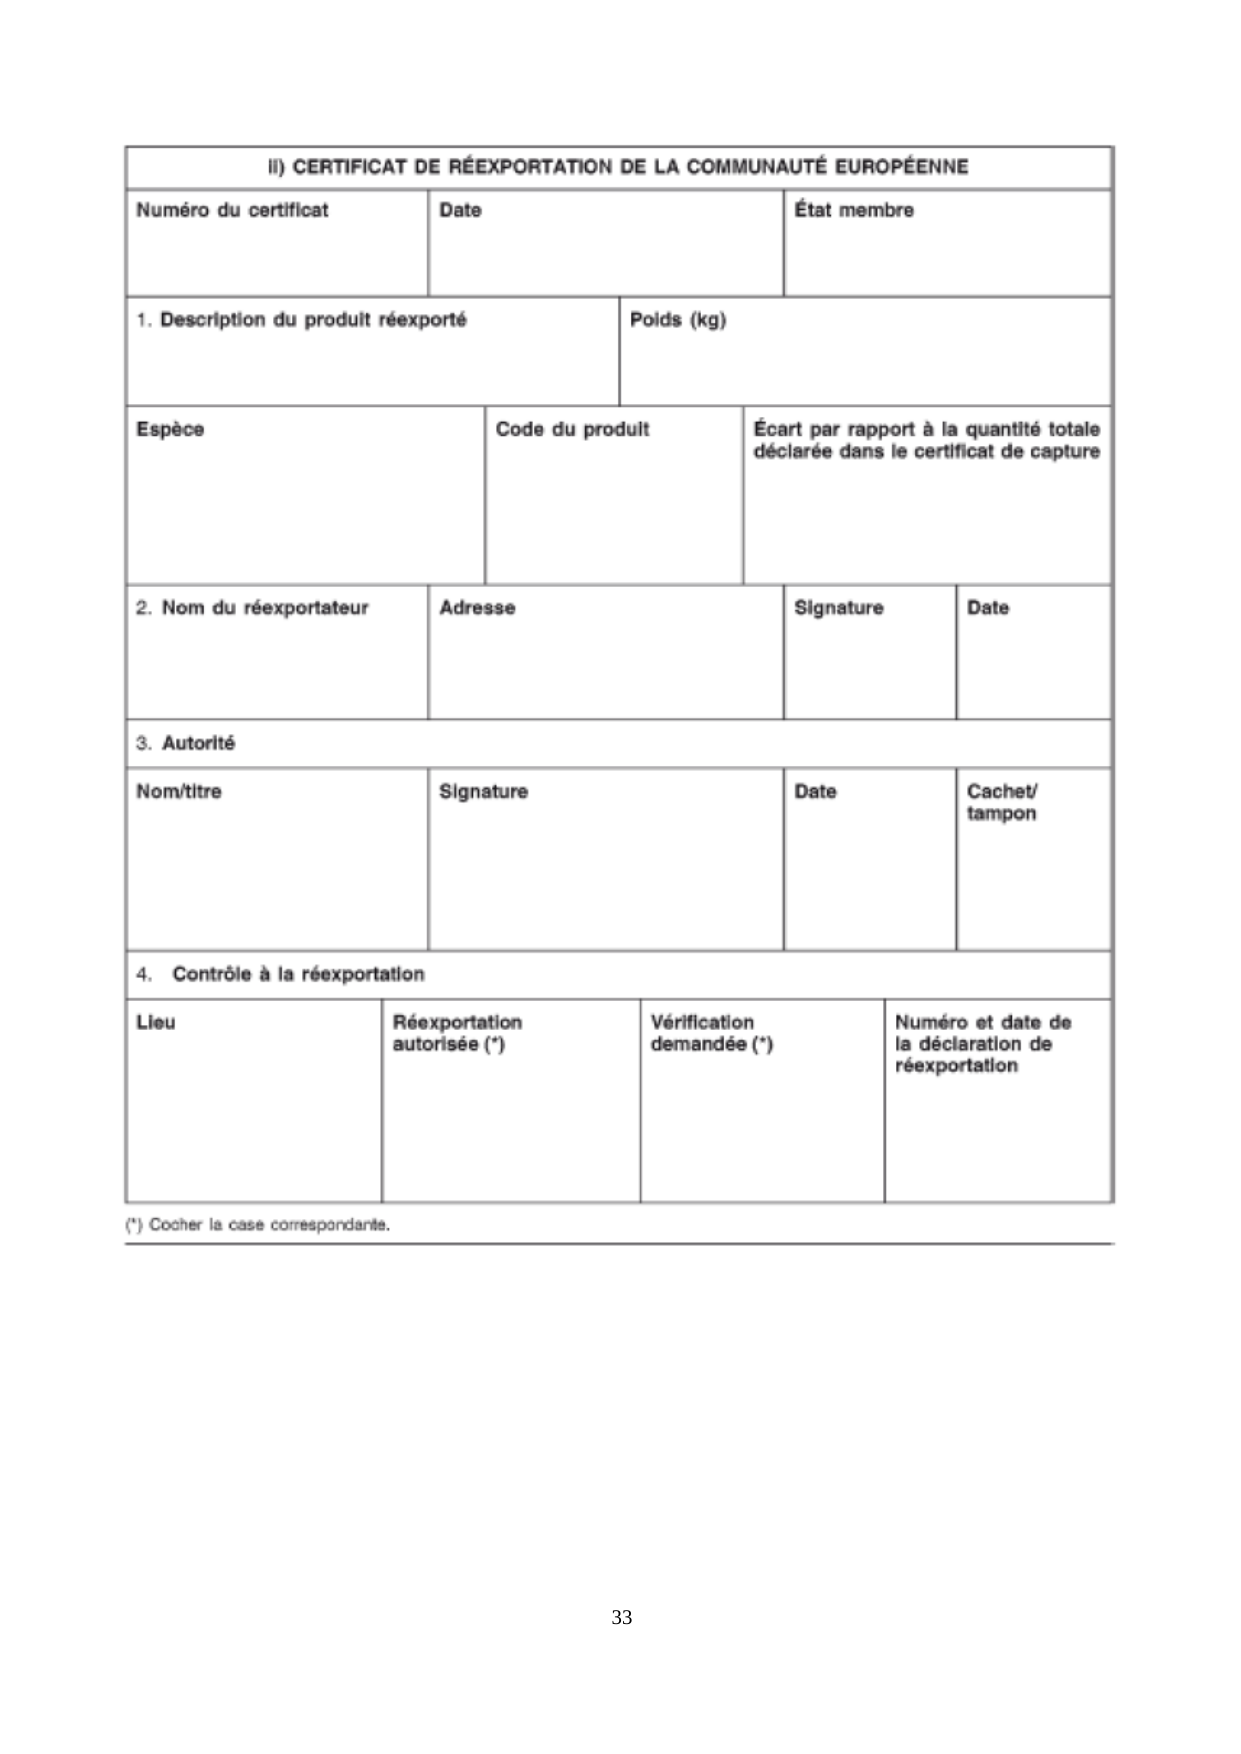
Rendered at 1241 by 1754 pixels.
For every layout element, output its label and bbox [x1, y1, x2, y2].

picture [120, 141, 1124, 1250]
